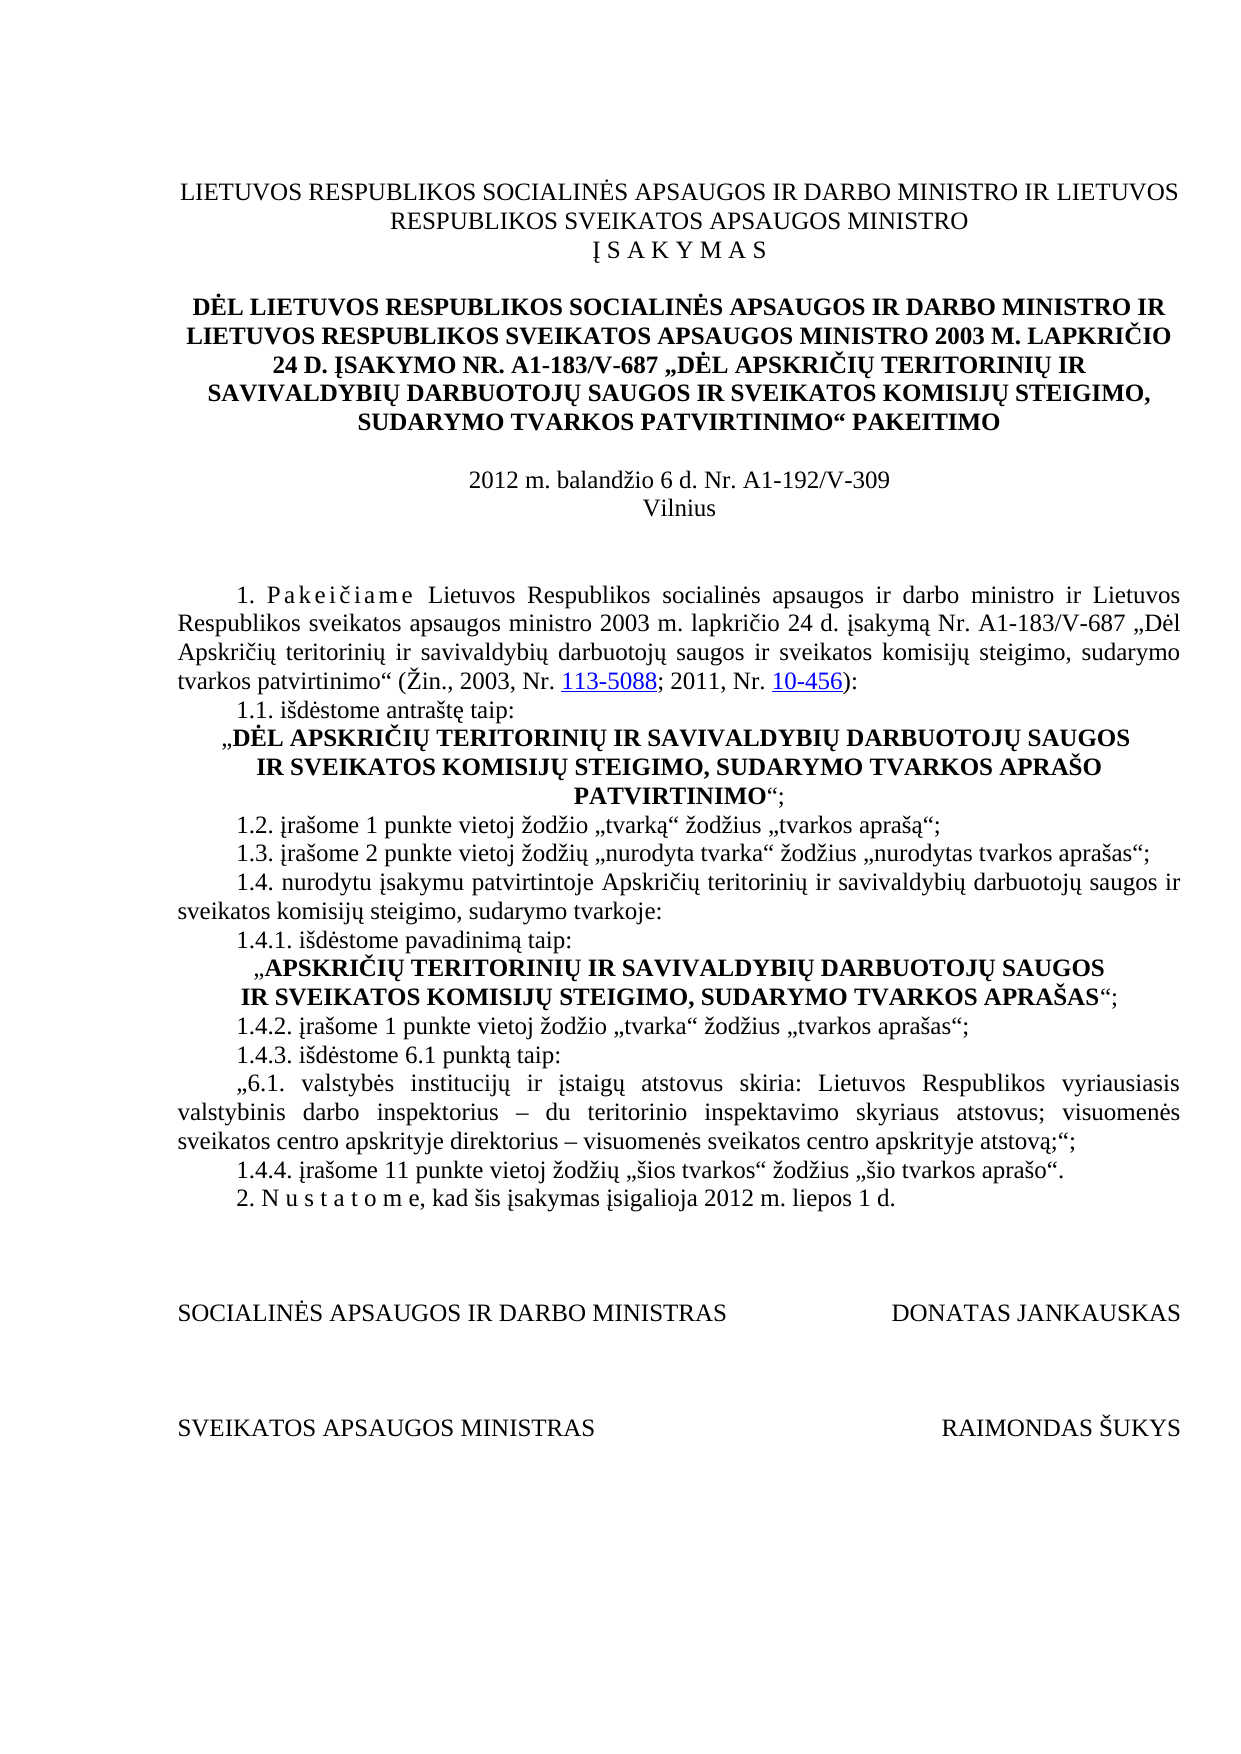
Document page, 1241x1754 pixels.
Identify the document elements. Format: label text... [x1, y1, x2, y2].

text 1.3. įrašome 2 punkte vietoj žodžių „nurodyta tvarka“ žodžius „nurodytas tvarkos aprašas“; [177, 838, 1181, 867]
text Vilnius [177, 493, 1181, 522]
text 1. Pakeičiame Lietuvos Respublikos socialinės apsaugos ir darbo ministro ir Lietuvos Respublikos sveikatos apsaugos ministro 2003 m. lapkričio 24 d. įsakymą Nr. A1-183/V-687 „Dėl Apskričių teritorinių ir savivaldybių darbuotojų saugos ir sveikatos komisijų steigimo, sudarymo tvarkos patvirtinimo“ (Žin., 2003, Nr. 113-5088; 2011, Nr. 10-456): [177, 580, 1181, 695]
text Į S A K Y M A S [177, 235, 1181, 263]
text 1.2. įrašome 1 punkte vietoj žodžio „tvarką“ žodžius „tvarkos aprašą“; [177, 810, 1181, 838]
text 1.4.2. įrašome 1 punkte vietoj žodžio „tvarka“ žodžius „tvarkos aprašas“; [177, 1011, 1181, 1040]
text IR SVEIKATOS KOMISIJŲ STEIGIMO, SUDARYMO TVARKOS APRAŠAS“; [177, 982, 1181, 1011]
text DĖL LIETUVOS RESPUBLIKOS SOCIALINĖS APSAUGOS IR DARBO MINISTRO IR LIETUVOS RESPUBLIKOS SVEIKATOS APSAUGOS MINISTRO 2003 M. lapkričio 24 D. ĮSAKYMO Nr. A1-183/V-687 „DĖL APSKRIČIŲ TERITORINIŲ IR SAVIVALDYBIŲ DARBUOTOJŲ SAUGOS IR SVEIKATOS KOMISIJŲ STEIGIMO, SUDARYMO TVARKOS PATVIRTINIMO“ PAKEITIMO [177, 292, 1181, 436]
text 1.4.4. įrašome 11 punkte vietoj žodžių „šios tvarkos“ žodžius „šio tvarkos aprašo“. [177, 1155, 1181, 1183]
text 1.4.3. išdėstome 6.1 punktą taip: [177, 1040, 1181, 1068]
text 1.1. išdėstome antraštę taip: [177, 695, 1181, 723]
text Socialinės apsaugos ir darbo ministras Donatas Jankauskas [177, 1298, 1181, 1327]
text LIETUVOS RESPUBLIKOS SOCIALINĖS APSAUGOS IR DARBO MINISTRO IR lietuvos respublikos sveikatos apsaugos ministrO [177, 177, 1181, 235]
text 2. N u s t a t o m e, kad šis įsakymas įsigalioja 2012 m. liepos 1 d. [177, 1183, 1181, 1212]
text „DĖL APSKRIČIŲ TERITORINIŲ IR SAVIVALDYBIŲ DARBUOTOJŲ SAUGOS [177, 723, 1181, 752]
text 1.4. nurodytu įsakymu patvirtintoje Apskričių teritorinių ir savivaldybių darbuotojų saugos ir sveikatos komisijų steigimo, sudarymo tvarkoje: [177, 867, 1181, 925]
text Sveikatos apsaugos ministras Raimondas Šukys [177, 1413, 1181, 1442]
text „APSKRIČIŲ TERITORINIŲ IR SAVIVALDYBIŲ DARBUOTOJŲ SAUGOS [177, 953, 1181, 982]
text „6.1. valstybės institucijų ir įstaigų atstovus skiria: Lietuvos Respublikos vyriausiasis valstybinis darbo inspektorius – du teritorinio inspektavimo skyriaus atstovus; visuomenės sveikatos centro apskrityje direktorius – visuomenės sveikatos centro apskrityje atstovą;“; [177, 1068, 1181, 1155]
text 2012 m. balandžio 6 d. Nr. A1-192/V-309 [177, 465, 1181, 493]
text IR SVEIKATOS KOMISIJŲ STEIGIMO, SUDARYMO TVARKOS APRAŠO PATVIRTINIMO“; [177, 752, 1181, 810]
text 1.4.1. išdėstome pavadinimą taip: [177, 925, 1181, 953]
